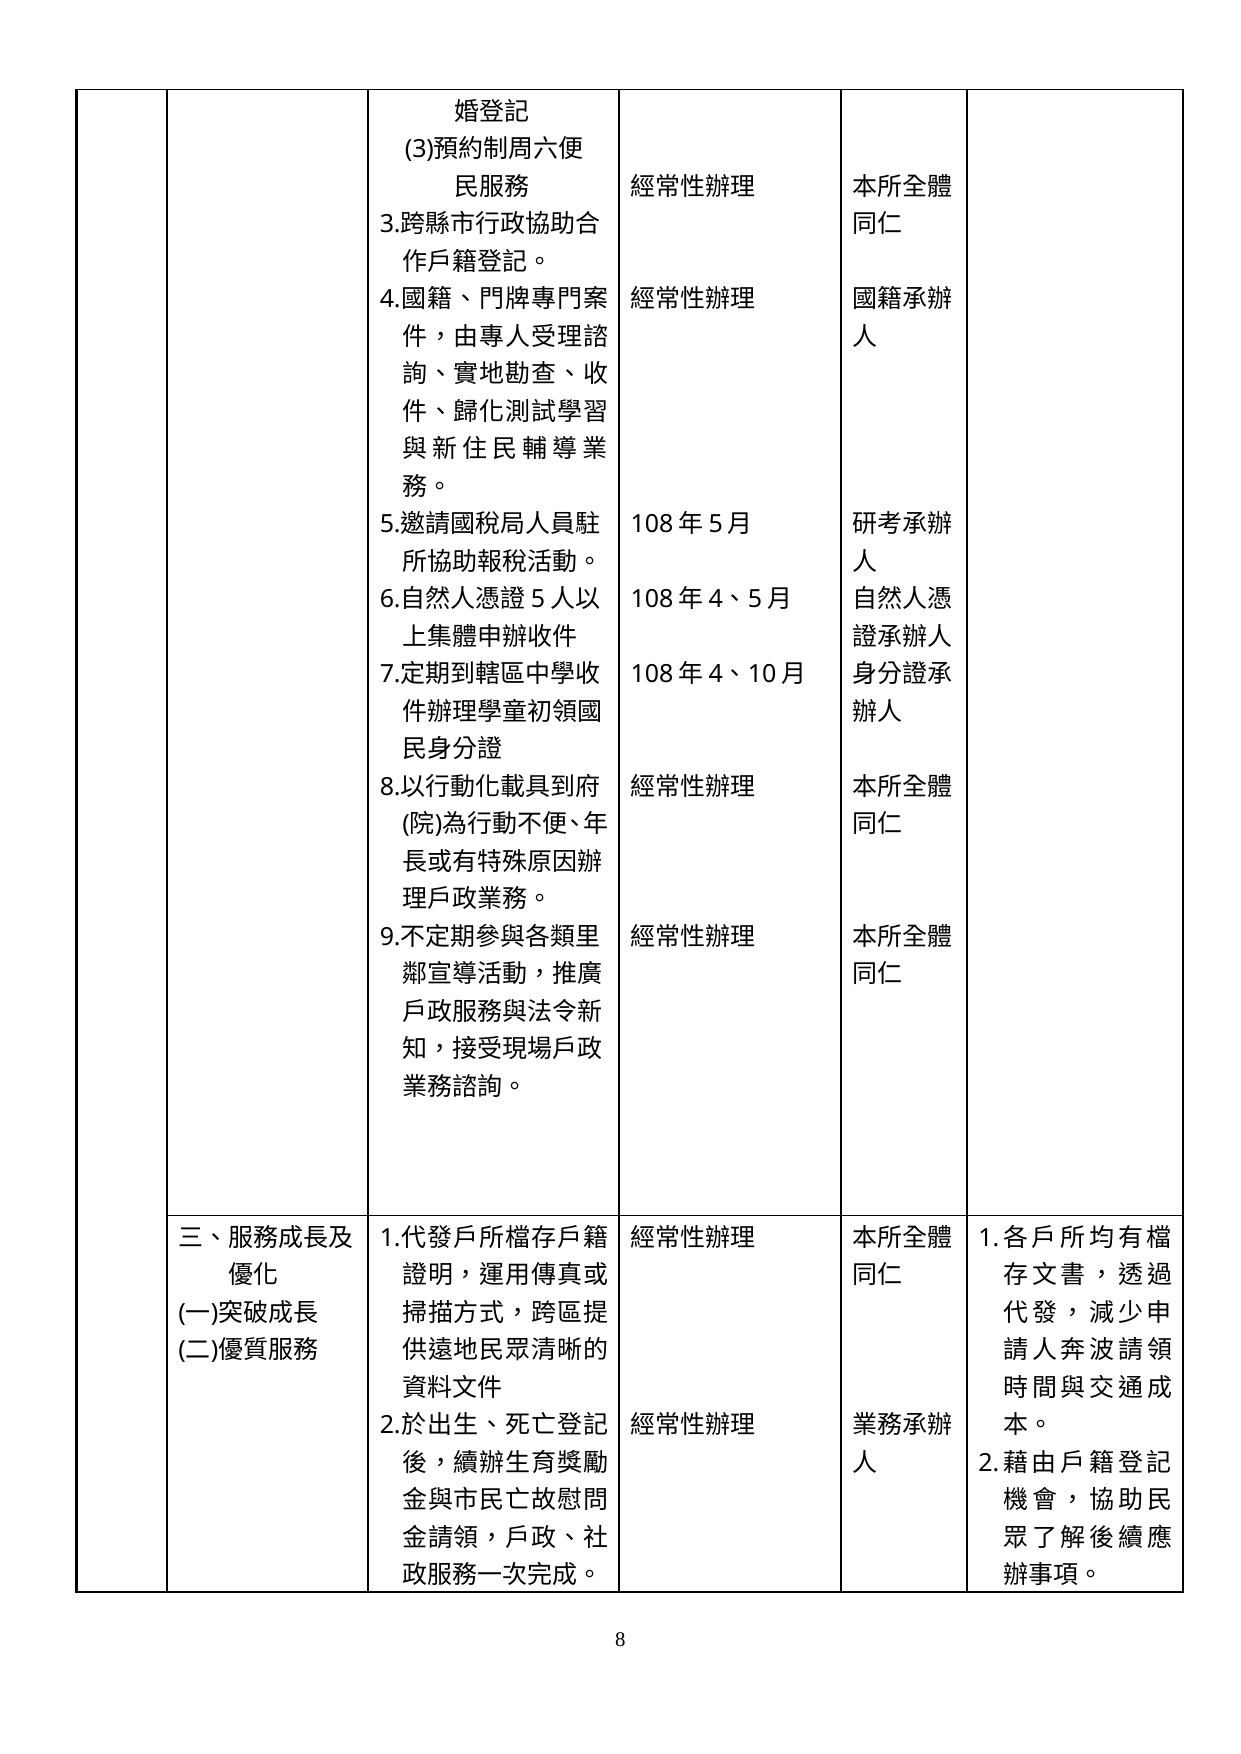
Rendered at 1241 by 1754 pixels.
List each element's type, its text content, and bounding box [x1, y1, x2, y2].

table_cell [78, 90, 166, 1591]
table_cell 1.代發戶所檔存戶籍證明，運用傳真或掃描方式，跨區提供遠地民眾清晰的資料文件 2.於出生、死亡登記後，續辦生育獎勵金與市民亡故慰問金請領，戶政、社政服務一次完成。 [369, 1216, 618, 1591]
table_cell 三、服務成長及優化 (一)突破成長 (二)優質服務 [168, 1216, 367, 1591]
table_cell 經常性辦理 經常性辦理 [620, 1216, 840, 1591]
table_cell 婚登記 (3)預約制周六便民服務 3.跨縣市行政協助合作戶籍登記。 4.國籍、門牌專門案件，由專人受理諮詢、實地勘查、收件、歸化測試學習與新住民輔導業務。 5.邀請國稅局人員駐所協助報稅活動。 6.自然人憑證5人以上集體申辦收件 7.定期到轄區中學收件辦理學童初領國民身分證 8.以行動化載具到府(院)為行動不便、年長或有特殊原因辦理戶政業務。 9.不定期參與各類里鄰宣導活動，推廣戶政服務與法令新知，接受現場戶政業務諮詢。 [369, 90, 618, 1215]
table_cell 經常性辦理 經常性辦理 108年5月 108年4、5月 108年4、10月 經常性辦理 經常性辦理 [620, 90, 840, 1215]
table_cell 1.各戶所均有檔存文書，透過代發，減少申請人奔波請領時間與交通成本。 2.藉由戶籍登記機會，協助民眾了解後續應辦事項。 [968, 1216, 1182, 1591]
table_cell 本所全體同仁 業務承辦人 [842, 1216, 966, 1591]
table_cell 本所全體同仁 國籍承辦人 研考承辦人 自然人憑證承辦人 身分證承辦人 本所全體同仁 本所全體同仁 [842, 90, 966, 1215]
table_cell [168, 90, 367, 1215]
table_cell [968, 90, 1182, 1215]
